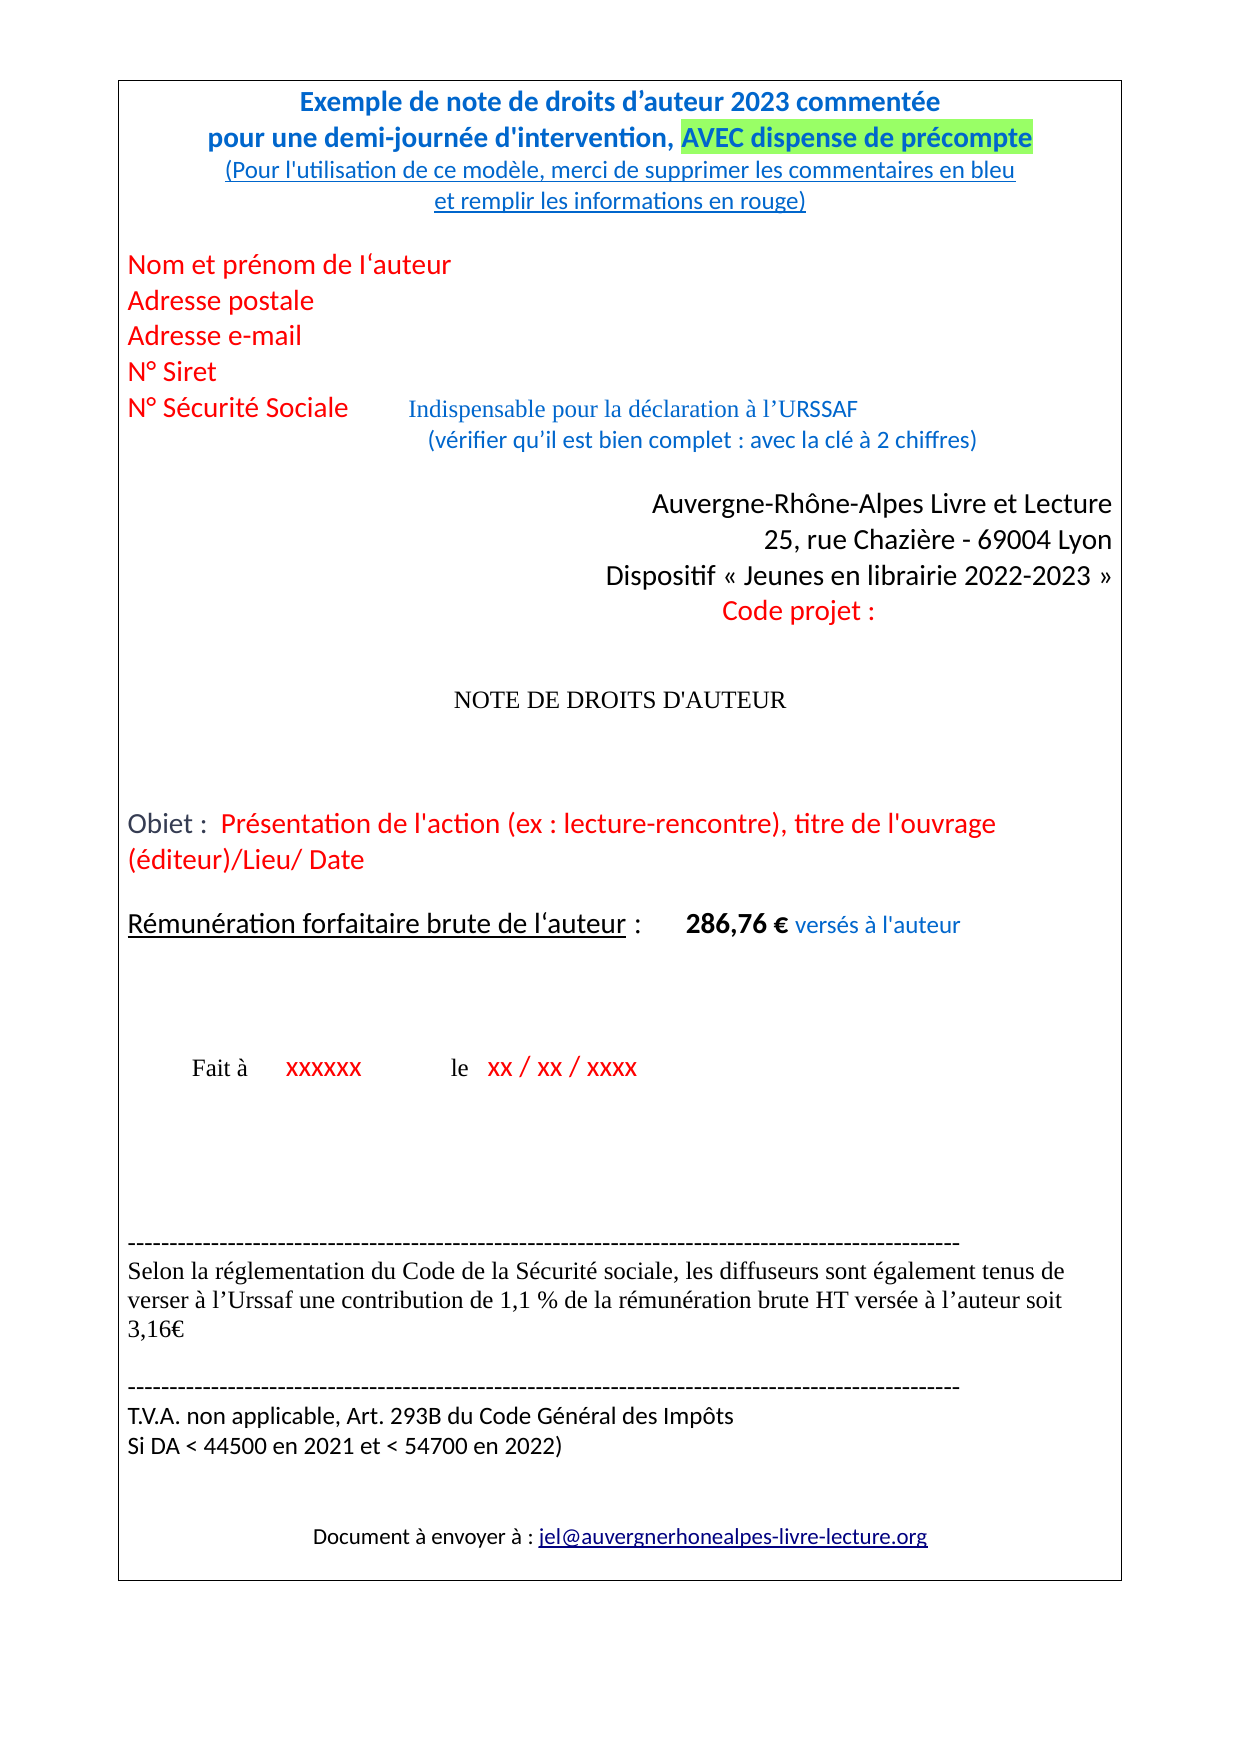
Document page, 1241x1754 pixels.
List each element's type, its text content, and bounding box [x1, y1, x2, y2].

text Exemple de note de droits d’auteur 2023 commentée [119, 81, 1121, 116]
text (vérifier qu’il est bien complet : avec la clé à 2 chiffres) [119, 421, 1121, 455]
text Adresse postale [119, 279, 1121, 314]
text T.V.A. non applicable, Art. 293B du Code Général des Impôts [119, 1397, 1121, 1427]
text Adresse e-mail [119, 314, 1121, 350]
text (Pour l'utilisation de ce modèle, merci de supprimer les commentaires en bleu [119, 151, 1121, 182]
text 25, rue Chazière - 69004 Lyon [119, 518, 1121, 553]
text Rémunération forfaitaire brute de l‘auteur : 286,76 € versés à l'auteur [119, 902, 1121, 941]
text Nom et prénom de I‘auteur [119, 243, 1121, 279]
text N° Sécurité Sociale  Indispensable pour la déclaration à l’URSSAF [119, 386, 1121, 421]
text pour une demi-journée d'intervention, AVEC dispense de précompte [119, 116, 1121, 151]
text Document à envoyer à : jel@auvergnerhonealpes-livre-lecture.org [119, 1519, 1121, 1550]
text Code projet : [119, 589, 1121, 628]
text Selon la réglementation du Code de la Sécurité sociale, les diffuseurs sont également tenus de verser à l’Urssaf une contribution de 1,1 % de la rémunération brute HT versée à l’auteur soit 3,16€ [119, 1253, 1121, 1342]
text Fait à xxxxxx le xx / xx / xxxx [119, 1045, 1121, 1084]
text N° Siret [119, 350, 1121, 386]
text NOTE DE DROITS D'AUTEUR [119, 682, 1121, 714]
text Dispositif « Jeunes en librairie 2022-2023 » [119, 553, 1121, 589]
text Obiet : Présentation de l'action (ex : lecture-rencontre), titre de l'ouvrage (éditeur)/Lieu/ Date [119, 802, 1121, 877]
text ---------------------------------------------------------------------------------------------------- [119, 1224, 1121, 1253]
text ---------------------------------------------------------------------------------------------------- [119, 1368, 1121, 1397]
text Auvergne-Rhône-Alpes Livre et Lecture [119, 482, 1121, 518]
text et remplir les informations en rouge) [119, 182, 1121, 216]
text Si DA < 44500 en 2021 et < 54700 en 2022) [119, 1427, 1121, 1461]
